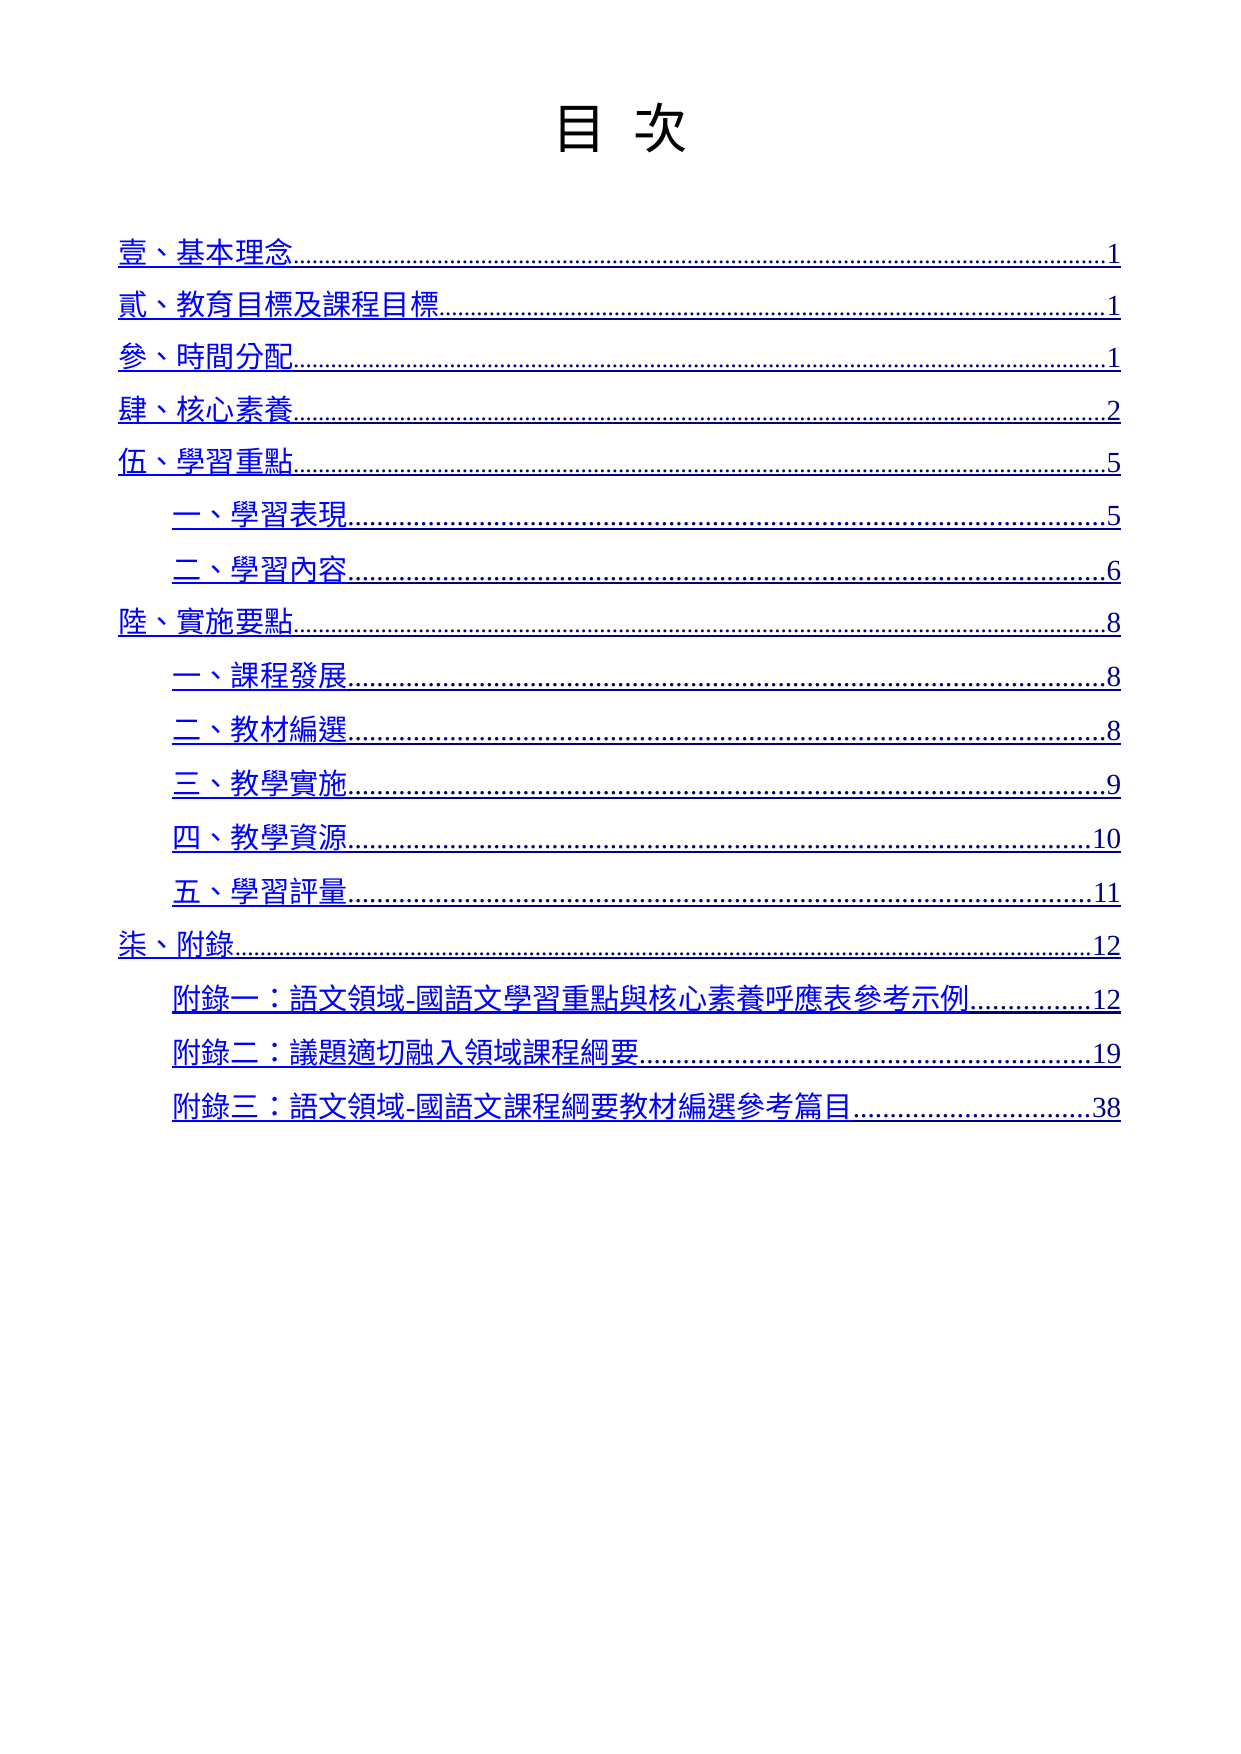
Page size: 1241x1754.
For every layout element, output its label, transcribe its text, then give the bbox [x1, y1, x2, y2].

text 一、課程發展 8 [172, 643, 1122, 697]
text 壹、基本理念 1 [118, 222, 1122, 274]
text 附錄二：議題適切融入領域課程綱要 19 [172, 1020, 1122, 1074]
text 二、教材編選 8 [172, 697, 1122, 751]
text 參、時間分配 1 [118, 326, 1122, 378]
text 附錄一：語文領域-國語文學習重點與核心素養呼應表參考示例 12 [172, 966, 1122, 1020]
text 柒、附錄 12 [118, 914, 1122, 966]
text 二、學習內容 6 [172, 537, 1122, 591]
text 五、學習評量 11 [172, 859, 1122, 914]
text 附錄三：語文領域-國語文課程綱要教材編選參考篇目 38 [172, 1074, 1122, 1128]
text 三、教學實施 9 [172, 751, 1122, 805]
text 目 次 [118, 114, 1122, 157]
text 四、教學資源 10 [172, 805, 1122, 859]
text 伍、學習重點 5 [118, 430, 1122, 482]
text 陸、實施要點 8 [118, 591, 1122, 643]
text 貳、教育目標及課程目標 1 [118, 274, 1122, 326]
text 一、學習表現 5 [172, 482, 1122, 537]
text 肆、核心素養 2 [118, 378, 1122, 430]
